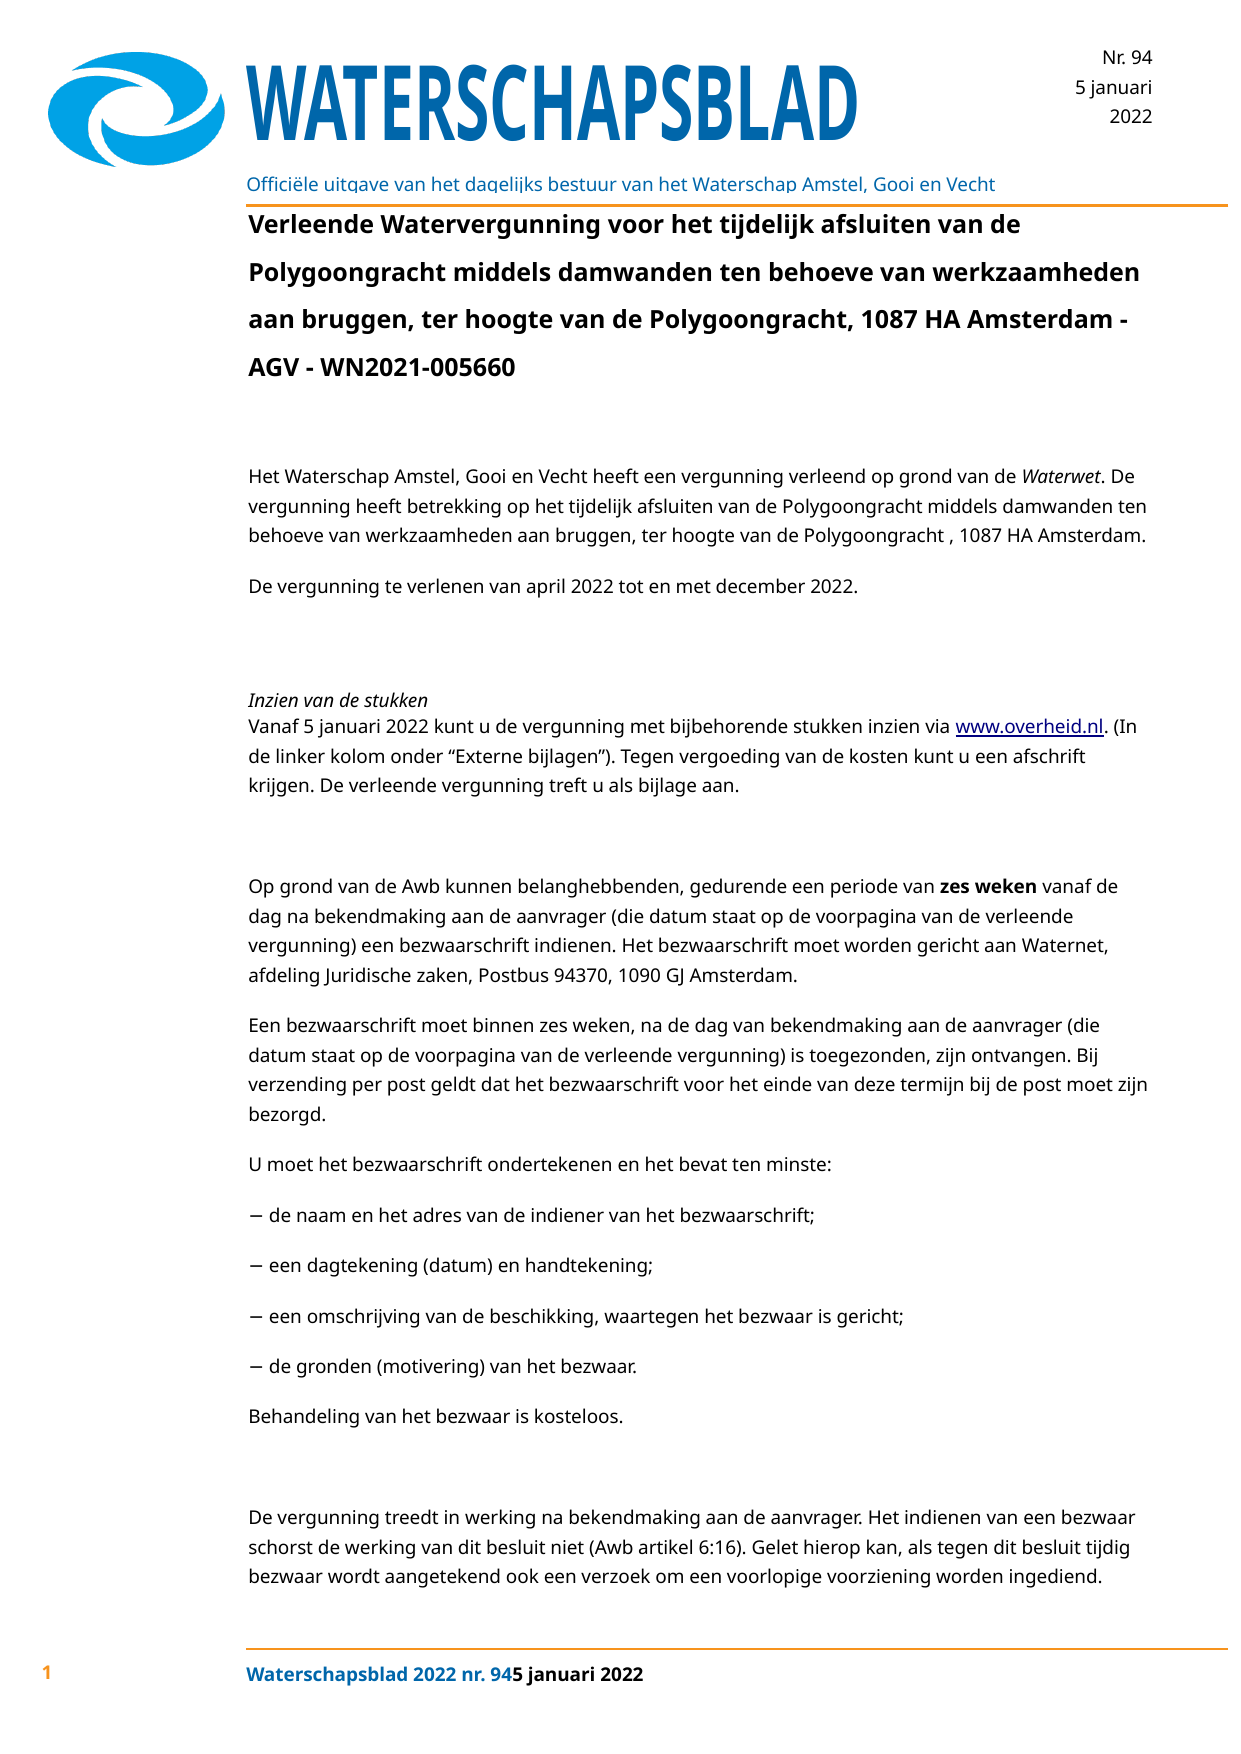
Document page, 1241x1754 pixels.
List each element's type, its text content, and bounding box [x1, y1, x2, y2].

text De vergunning te verlenen van april 2022 tot en met december 2022. [248, 573, 1152, 599]
text − een dagtekening (datum) en handtekening; [248, 1252, 1152, 1278]
text Inzien van de stukken [248, 687, 1152, 713]
text De vergunning treedt in werking na bekendmaking aan de aanvrager. Het indienen van een bezwaar schorst de werking van dit besluit niet (Awb artikel 6:16). Gelet hierop kan, als tegen dit besluit tijdig bezwaar wordt aangetekend ook een verzoek om een voorlopige voorziening worden ingediend. [248, 1504, 1152, 1589]
text U moet het bezwaarschrift ondertekenen en het bevat ten minste: [248, 1152, 1152, 1177]
text Verleende Watervergunning voor het tijdelijk afsluiten van de Polygoongracht middels damwanden ten behoeve van werkzaamheden aan bruggen, ter hoogte van de Polygoongracht, 1087 HA Amsterdam - AGV - WN2021-005660 [248, 207, 1152, 384]
text Op grond van de Awb kunnen belanghebbenden, gedurende een periode van zes weken vanaf de dag na bekendmaking aan de aanvrager (die datum staat op de voorpagina van de verleende vergunning) een bezwaarschrift indienen. Het bezwaarschrift moet worden gericht aan Waternet, afdeling Juridische zaken, Postbus 94370, 1090 GJ Amsterdam. [248, 873, 1152, 988]
text Behandeling van het bezwaar is kosteloos. [248, 1404, 1152, 1429]
text Het Waterschap Amstel, Gooi en Vecht heeft een vergunning verleend op grond van de Waterwet. De vergunning heeft betrekking op het tijdelijk afsluiten van de Polygoongracht middels damwanden ten behoeve van werkzaamheden aan bruggen, ter hoogte van de Polygoongracht , 1087 HA Amsterdam. [248, 463, 1152, 548]
text Een bezwaarschrift moet binnen zes weken, na de dag van bekendmaking aan de aanvrager (die datum staat op de voorpagina van de verleende vergunning) is toegezonden, zijn ontvangen. Bij verzending per post geldt dat het bezwaarschrift voor het einde van deze termijn bij de post moet zijn bezorgd. [248, 1012, 1152, 1127]
text − de naam en het adres van de indiener van het bezwaarschrift; [248, 1202, 1152, 1228]
text Vanaf 5 januari 2022 kunt u de vergunning met bijbehorende stukken inzien via www.overheid.nl. (In de linker kolom onder “Externe bijlagen”). Tegen vergoeding van de kosten kunt u een afschrift krijgen. De verleende vergunning treft u als bijlage aan. [248, 713, 1152, 798]
picture [41, 47, 231, 172]
text − de gronden (motivering) van het bezwaar. [248, 1353, 1152, 1379]
text − een omschrijving van de beschikking, waartegen het bezwaar is gericht; [248, 1303, 1152, 1328]
